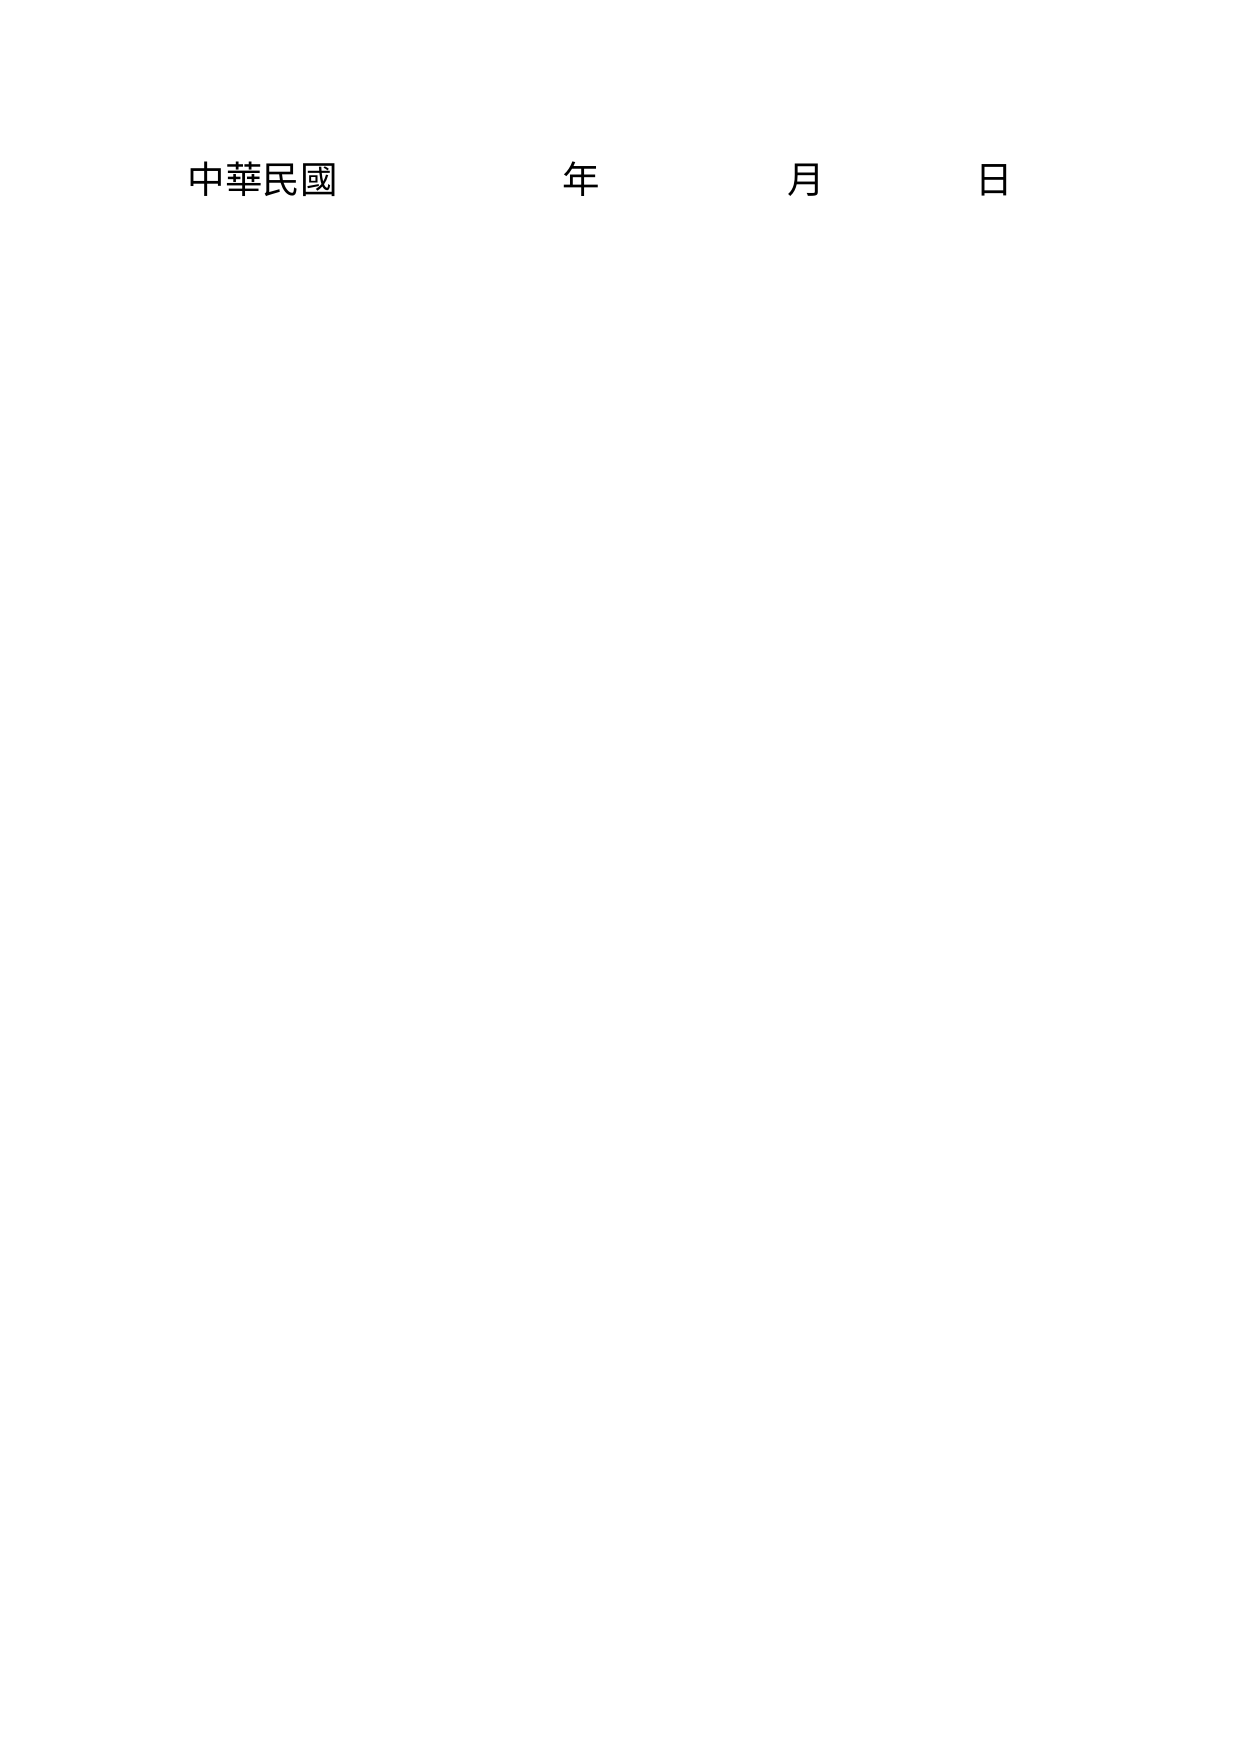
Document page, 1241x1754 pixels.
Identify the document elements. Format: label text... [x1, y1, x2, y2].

text 中華民國 年 月 日 [187, 150, 1053, 204]
